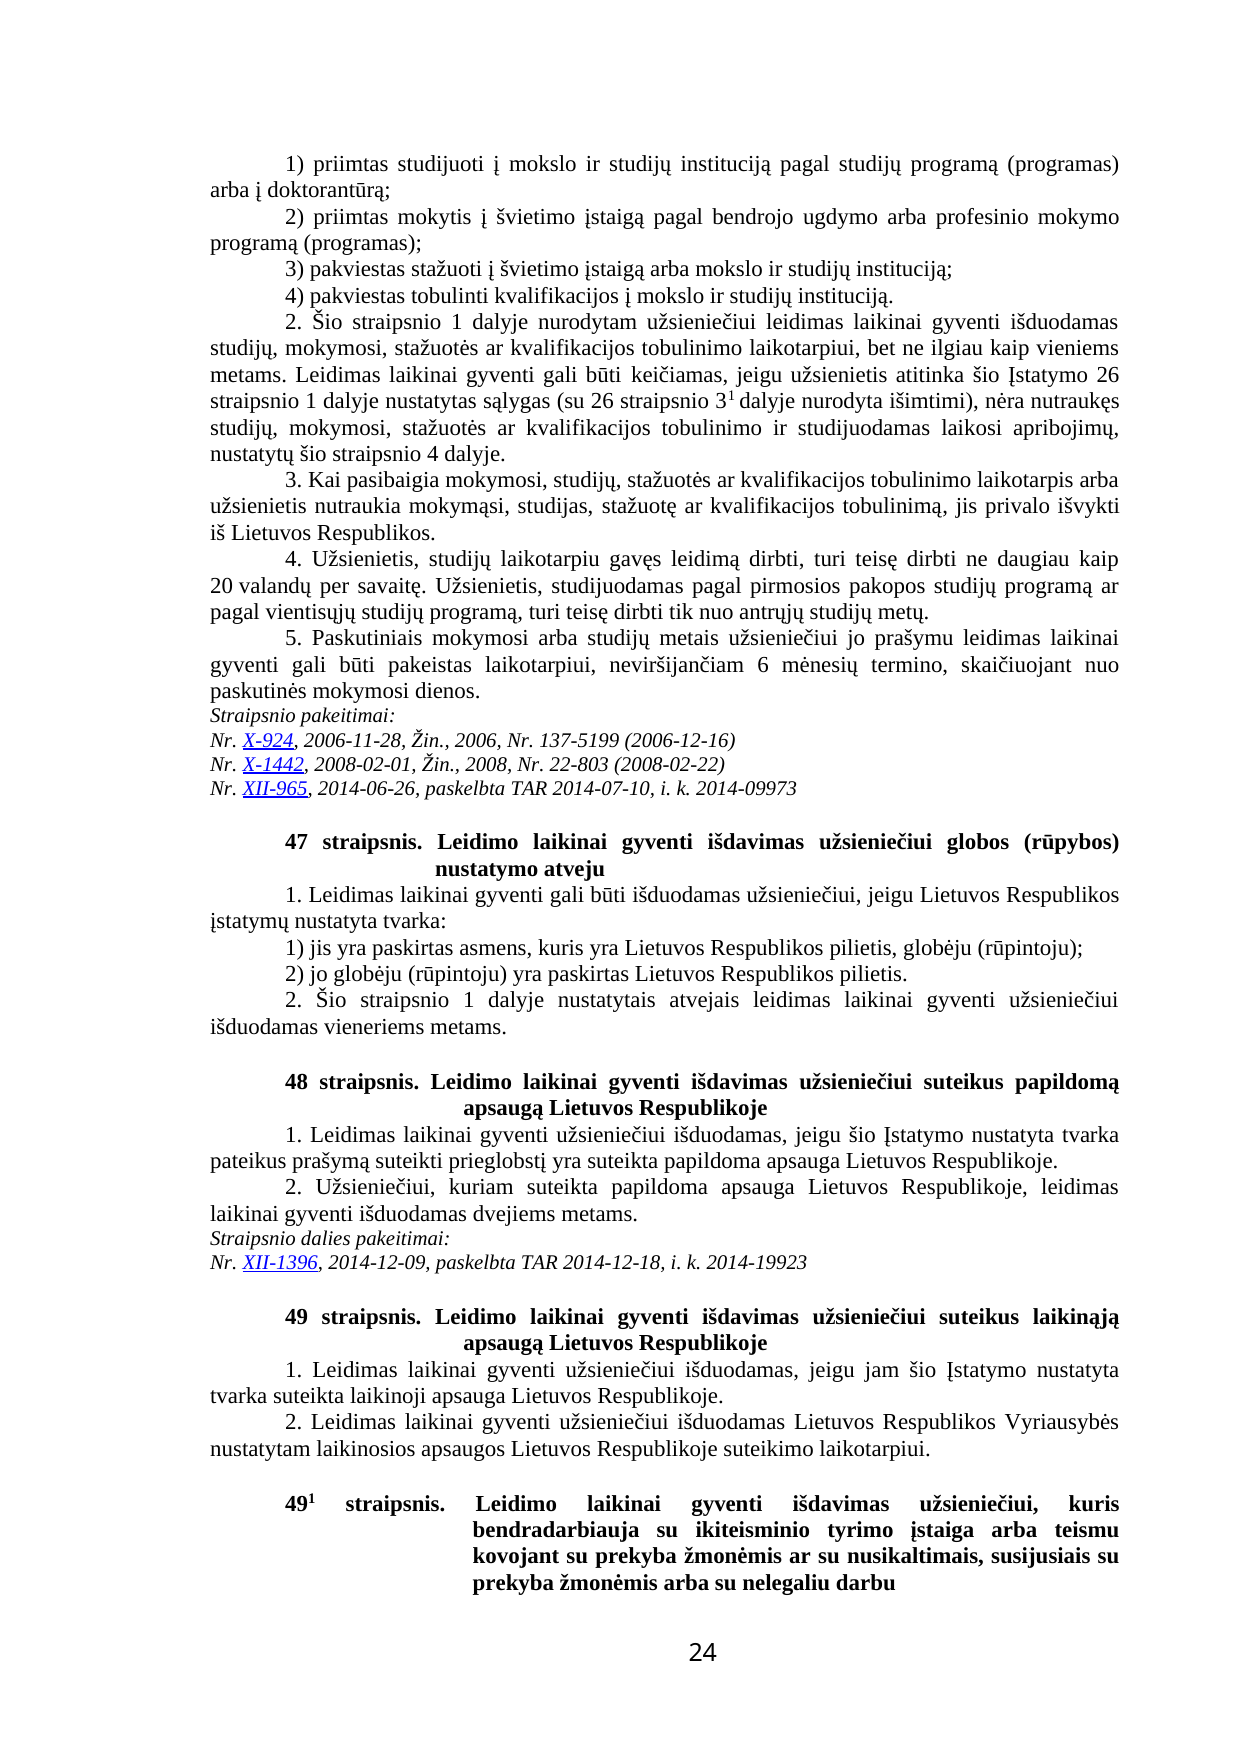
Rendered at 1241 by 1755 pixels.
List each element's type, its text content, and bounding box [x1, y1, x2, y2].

text 4) pakviestas tobulinti kvalifikacijos į mokslo ir studijų instituciją. [210, 282, 1120, 308]
text Nr. XII-1396, 2014-12-09, paskelbta TAR 2014-12-18, i. k. 2014-19923 [210, 1250, 1120, 1274]
text 2. Užsieniečiui, kuriam suteikta papildoma apsauga Lietuvos Respublikoje, leidimas laikinai gyventi išduodamas dvejiems metams. [210, 1173, 1120, 1226]
text Nr. X-924, 2006-11-28, Žin., 2006, Nr. 137-5199 (2006-12-16) [210, 727, 1120, 752]
text 2. Šio straipsnio 1 dalyje nurodytam užsieniečiui leidimas laikinai gyventi išduodamas studijų, mokymosi, stažuotės ar kvalifikacijos tobulinimo laikotarpiui, bet ne ilgiau kaip vieniems metams. Leidimas laikinai gyventi gali būti keičiamas, jeigu užsienietis atitinka šio Įstatymo 26 straipsnio 1 dalyje nustatytas sąlygas (su 26 straipsnio 31 dalyje nurodyta išimtimi), nėra nutraukęs studijų, mokymosi, stažuotės ar kvalifikacijos tobulinimo ir studijuodamas laikosi apribojimų, nustatytų šio straipsnio 4 dalyje. [210, 308, 1120, 466]
text Nr. X-1442, 2008-02-01, Žin., 2008, Nr. 22-803 (2008-02-22) [210, 752, 1120, 776]
text Nr. XII-965, 2014-06-26, paskelbta TAR 2014-07-10, i. k. 2014-09973 [210, 776, 1120, 800]
text 1) priimtas studijuoti į mokslo ir studijų instituciją pagal studijų programą (programas) arba į doktorantūrą; [210, 150, 1120, 203]
text 3) pakviestas stažuoti į švietimo įstaigą arba mokslo ir studijų instituciją; [210, 255, 1120, 282]
text 1. Leidimas laikinai gyventi gali būti išduodamas užsieniečiui, jeigu Lietuvos Respublikos įstatymų nustatyta tvarka: [210, 881, 1120, 934]
text Straipsnio dalies pakeitimai: [210, 1226, 1120, 1250]
text 2) priimtas mokytis į švietimo įstaigą pagal bendrojo ugdymo arba profesinio mokymo programą (programas); [210, 203, 1120, 255]
text 2) jo globėju (rūpintoju) yra paskirtas Lietuvos Respublikos pilietis. [210, 960, 1120, 987]
text 3. Kai pasibaigia mokymosi, studijų, stažuotės ar kvalifikacijos tobulinimo laikotarpis arba užsienietis nutraukia mokymąsi, studijas, stažuotę ar kvalifikacijos tobulinimą, jis privalo išvykti iš Lietuvos Respublikos. [210, 466, 1120, 545]
text 1. Leidimas laikinai gyventi užsieniečiui išduodamas, jeigu šio Įstatymo nustatyta tvarka pateikus prašymą suteikti prieglobstį yra suteikta papildoma apsauga Lietuvos Respublikoje. [210, 1121, 1120, 1173]
text 5. Paskutiniais mokymosi arba studijų metais užsieniečiui jo prašymu leidimas laikinai gyventi gali būti pakeistas laikotarpiui, neviršijančiam 6 mėnesių termino, skaičiuojant nuo paskutinės mokymosi dienos. [210, 624, 1120, 703]
text Straipsnio pakeitimai: [210, 703, 1120, 727]
text 49 straipsnis. Leidimo laikinai gyventi išdavimas užsieniečiui suteikus laikinąją apsaugą Lietuvos Respublikoje [285, 1303, 1120, 1356]
text 48 straipsnis. Leidimo laikinai gyventi išdavimas užsieniečiui suteikus papildomą apsaugą Lietuvos Respublikoje [285, 1068, 1120, 1121]
text 47 straipsnis. Leidimo laikinai gyventi išdavimas užsieniečiui globos (rūpybos) nustatymo atveju [285, 828, 1120, 881]
text 1) jis yra paskirtas asmens, kuris yra Lietuvos Respublikos pilietis, globėju (rūpintoju); [210, 934, 1120, 960]
text 4. Užsienietis, studijų laikotarpiu gavęs leidimą dirbti, turi teisę dirbti ne daugiau kaip 20 valandų per savaitę. Užsienietis, studijuodamas pagal pirmosios pakopos studijų programą ar pagal vientisųjų studijų programą, turi teisę dirbti tik nuo antrųjų studijų metų. [210, 545, 1120, 624]
text 491 straipsnis. Leidimo laikinai gyventi išdavimas užsieniečiui, kuris bendradarbiauja su ikiteisminio tyrimo įstaiga arba teismu kovojant su prekyba žmonėmis ar su nusikaltimais, susijusiais su prekyba žmonėmis arba su nelegaliu darbu [285, 1490, 1120, 1595]
text 2. Leidimas laikinai gyventi užsieniečiui išduodamas Lietuvos Respublikos Vyriausybės nustatytam laikinosios apsaugos Lietuvos Respublikoje suteikimo laikotarpiui. [210, 1408, 1120, 1461]
text 1. Leidimas laikinai gyventi užsieniečiui išduodamas, jeigu jam šio Įstatymo nustatyta tvarka suteikta laikinoji apsauga Lietuvos Respublikoje. [210, 1356, 1120, 1408]
text 2. Šio straipsnio 1 dalyje nustatytais atvejais leidimas laikinai gyventi užsieniečiui išduodamas vieneriems metams. [210, 987, 1120, 1039]
